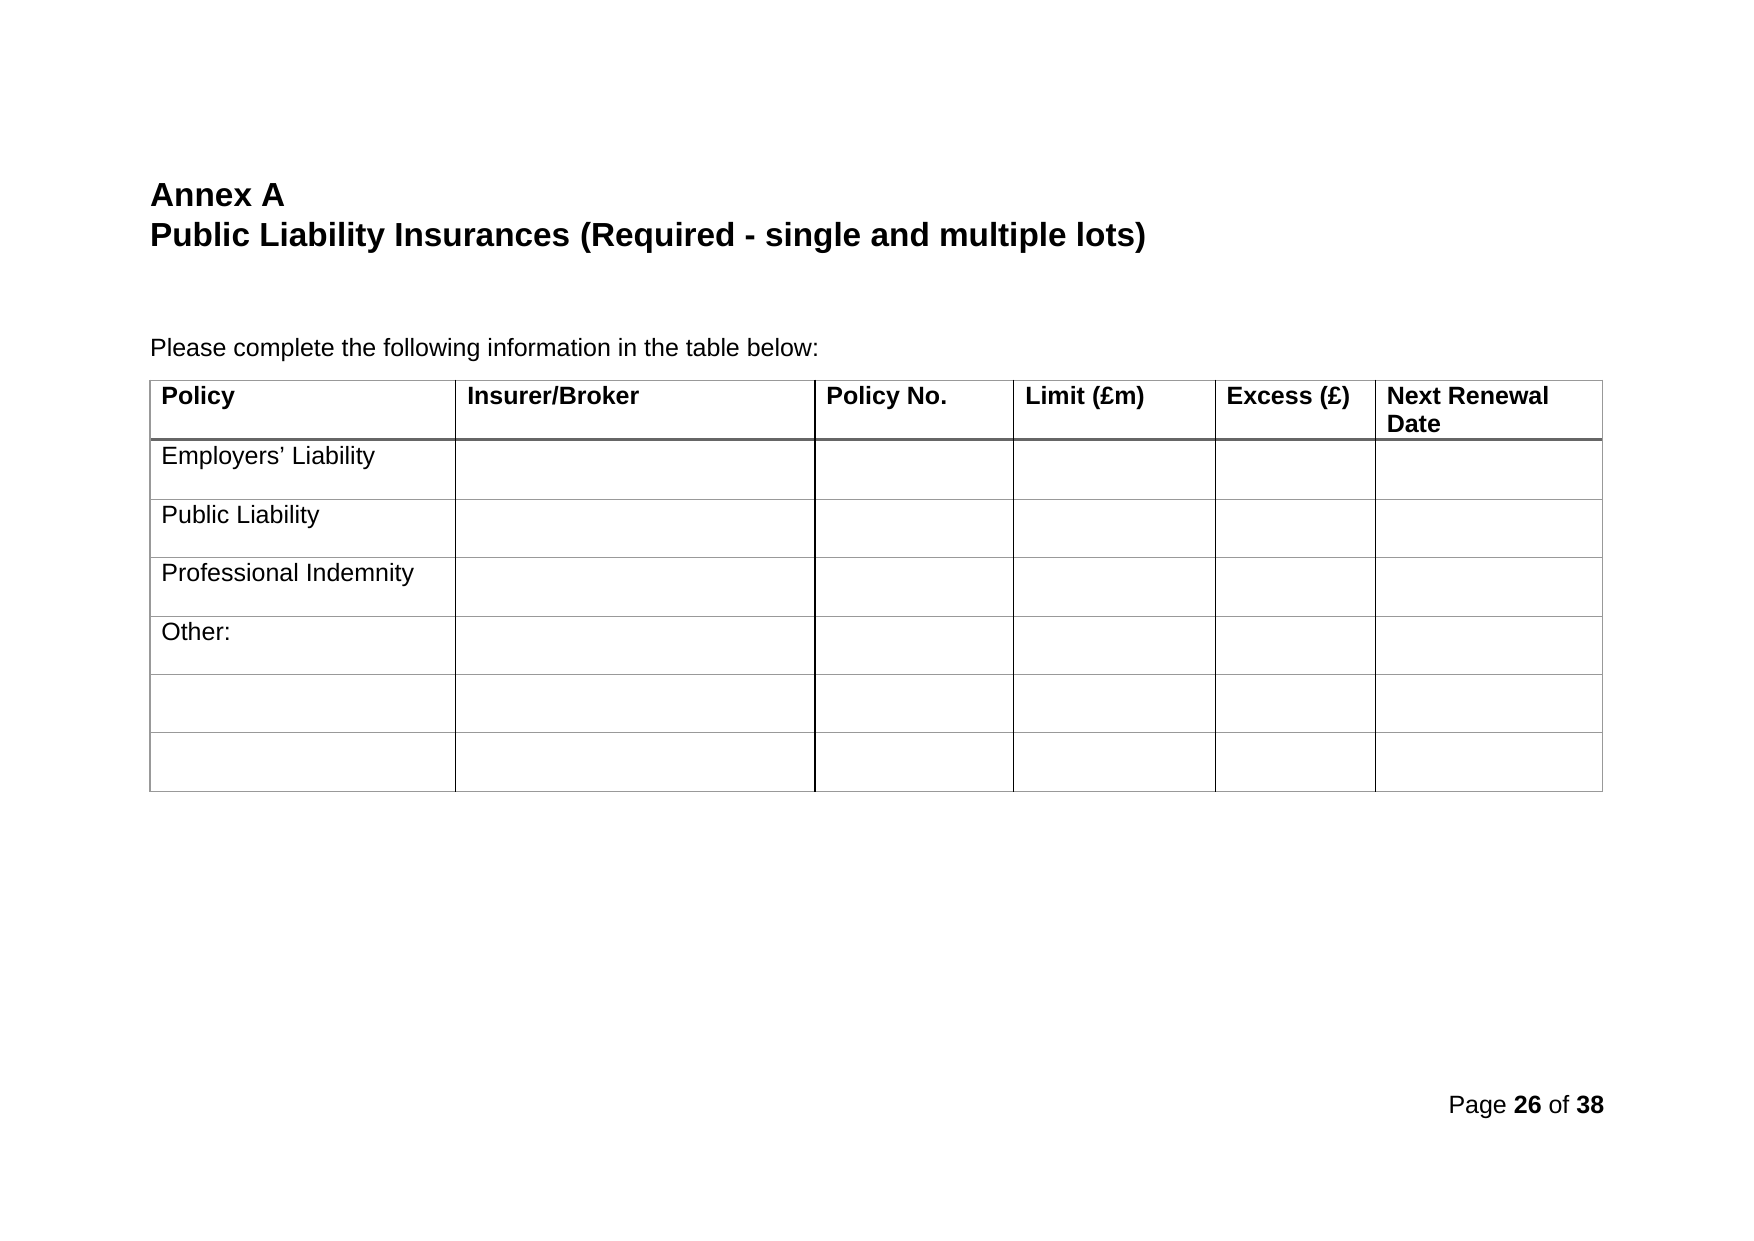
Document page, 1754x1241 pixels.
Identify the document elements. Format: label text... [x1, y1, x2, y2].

table_cell [456, 733, 814, 791]
table_cell [456, 617, 814, 674]
table_cell [151, 675, 455, 732]
table_cell [1216, 617, 1375, 674]
table_cell [1376, 500, 1602, 557]
table_cell Other: [151, 617, 455, 674]
table_header Limit (£m) [1014, 381, 1215, 438]
subtitle Annex A Public Liability Insurances (Required - single and multiple lots) [150, 175, 1604, 332]
table_cell [1216, 500, 1375, 557]
table_cell [456, 500, 814, 557]
table_cell [1376, 617, 1602, 674]
table_cell Employers’ Liability [151, 441, 455, 499]
table_cell Public Liability [151, 500, 455, 557]
table_cell [816, 675, 1013, 732]
table_header Excess (£) [1216, 381, 1375, 438]
table_cell [1014, 675, 1215, 732]
table_cell [816, 733, 1013, 791]
table_cell [1216, 675, 1375, 732]
table_cell [1376, 558, 1602, 616]
table_cell [816, 500, 1013, 557]
table_cell [1014, 733, 1215, 791]
table_header Policy [151, 381, 455, 438]
table_cell [1376, 675, 1602, 732]
table_cell [1014, 500, 1215, 557]
table_header Insurer/Broker [456, 381, 814, 438]
table_cell Professional Indemnity [151, 558, 455, 616]
text Please complete the following information in the table below: [150, 333, 1604, 362]
table_header Next Renewal Date [1376, 381, 1602, 438]
table_cell [816, 441, 1013, 499]
table_cell [456, 675, 814, 732]
table_cell [1376, 733, 1602, 791]
table_cell [456, 441, 814, 499]
table_cell [1014, 617, 1215, 674]
table_cell [1216, 558, 1375, 616]
table_cell [1376, 441, 1602, 499]
table_cell [1014, 558, 1215, 616]
table_cell [151, 733, 455, 791]
table_cell [1216, 441, 1375, 499]
table_cell [1014, 441, 1215, 499]
table_cell [456, 558, 814, 616]
table_header Policy No. [816, 381, 1013, 438]
table_cell [816, 617, 1013, 674]
table_cell [1216, 733, 1375, 791]
table_cell [816, 558, 1013, 616]
